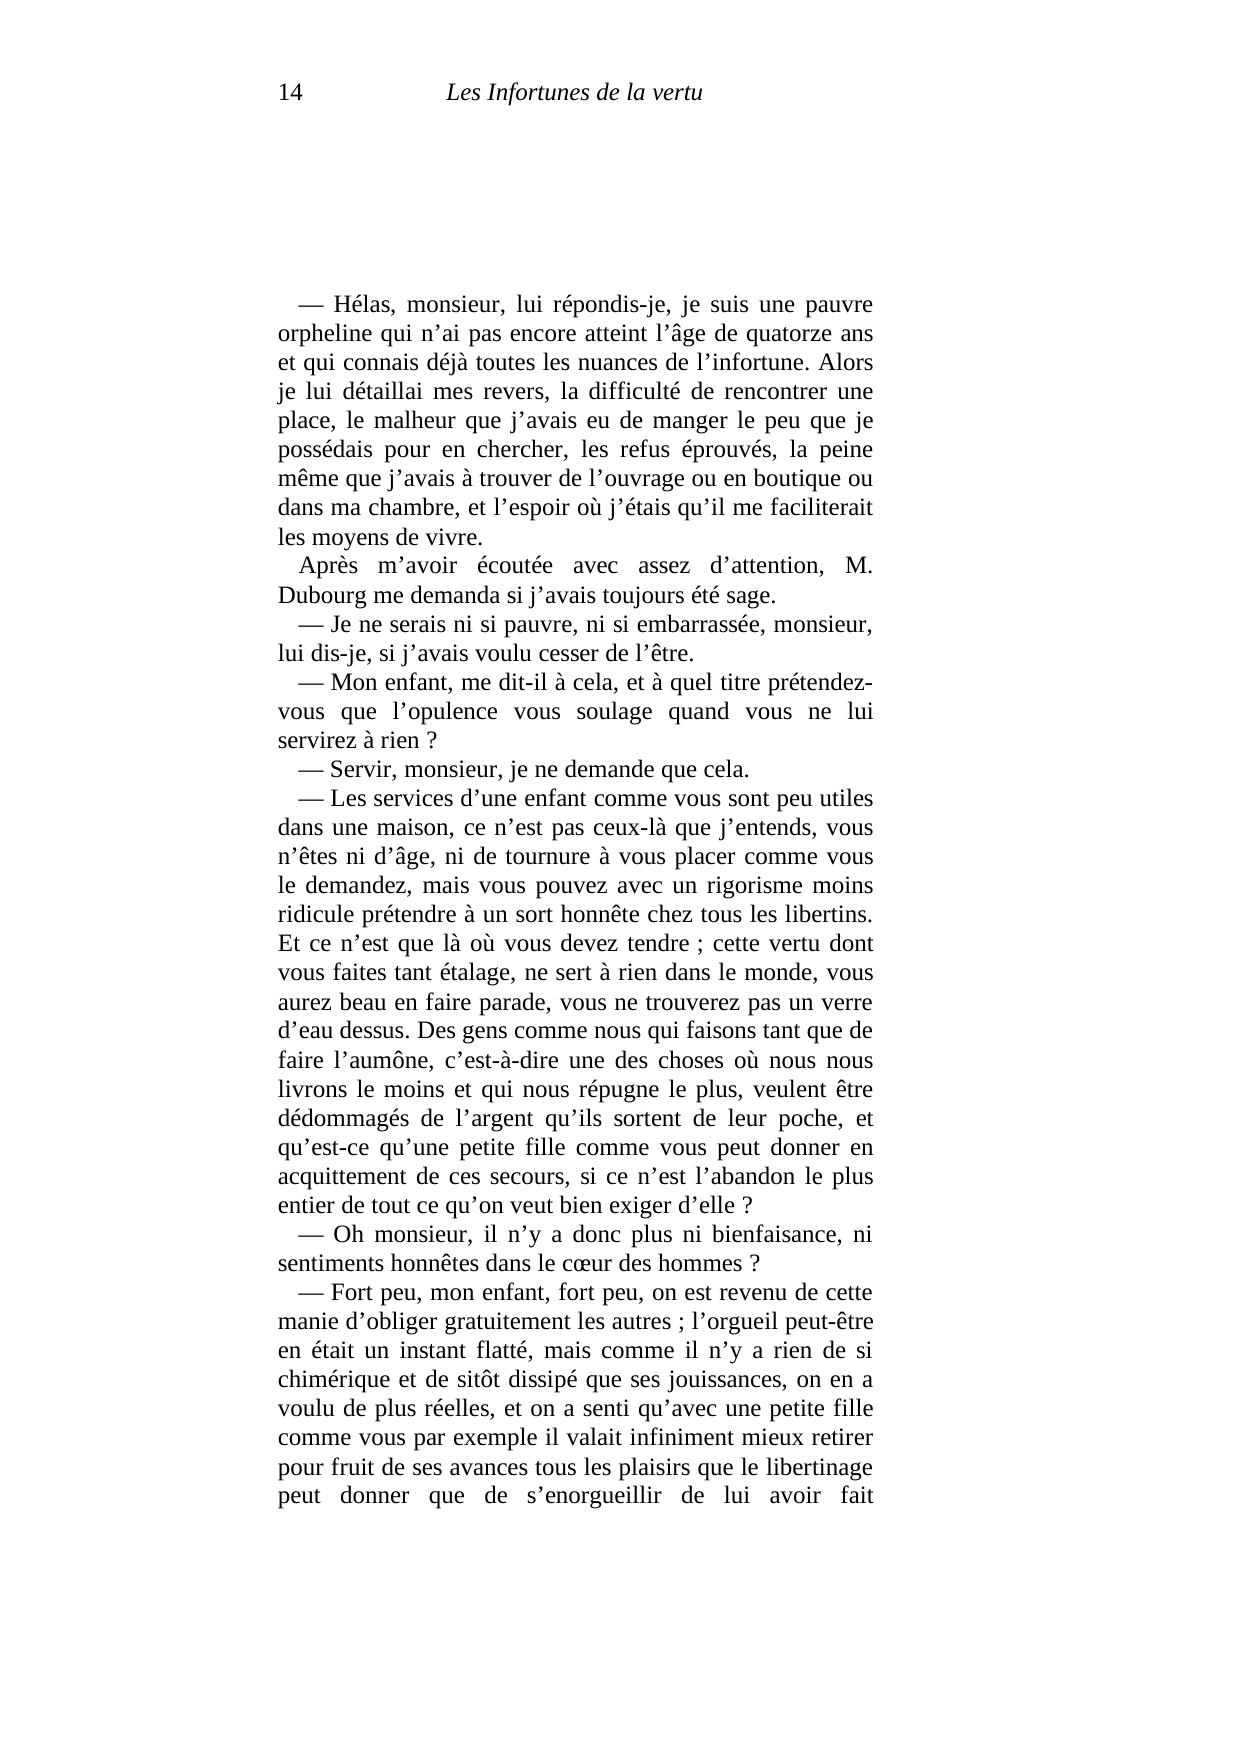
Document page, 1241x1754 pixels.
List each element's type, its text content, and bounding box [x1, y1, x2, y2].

text — Fort peu, mon enfant, fort peu, on est revenu de cette manie d’obliger gratuitement les autres ; l’orgueil peut-être en était un instant flatté, mais comme il n’y a rien de si chimérique et de sitôt dissipé que ses jouissances, on en a voulu de plus réelles, et on a senti qu’avec une petite fille comme vous par exemple il valait infiniment mieux retirer pour fruit de ses avances tous les plaisirs que le libertinage peut donner que de s’enorgueillir de lui avoir fait [278, 1277, 874, 1509]
text — Hélas, monsieur, lui répondis-je, je suis une pauvre orpheline qui n’ai pas encore atteint l’âge de quatorze ans et qui connais déjà toutes les nuances de l’infortune. Alors je lui détaillai mes revers, la difficulté de rencontrer une place, le malheur que j’avais eu de manger le peu que je possédais pour en chercher, les refus éprouvés, la peine même que j’avais à trouver de l’ouvrage ou en boutique ou dans ma chambre, et l’espoir où j’étais qu’il me faciliterait les moyens de vivre. [278, 289, 874, 550]
text — Oh monsieur, il n’y a donc plus ni bienfaisance, ni sentiments honnêtes dans le cœur des hommes ? [278, 1219, 874, 1277]
text — Servir, monsieur, je ne demande que cela. [278, 754, 874, 783]
text — Les services d’une enfant comme vous sont peu utiles dans une maison, ce n’est pas ceux-là que j’entends, vous n’êtes ni d’âge, ni de tournure à vous placer comme vous le demandez, mais vous pouvez avec un rigorisme moins ridicule prétendre à un sort honnête chez tous les libertins. Et ce n’est que là où vous devez tendre ; cette vertu dont vous faites tant étalage, ne sert à rien dans le monde, vous aurez beau en faire parade, vous ne trouverez pas un verre d’eau dessus. Des gens comme nous qui faisons tant que de faire l’aumône, c’est-à-dire une des choses où nous nous livrons le moins et qui nous répugne le plus, veulent être dédommagés de l’argent qu’ils sortent de leur poche, et qu’est-ce qu’une petite fille comme vous peut donner en acquittement de ces secours, si ce n’est l’abandon le plus entier de tout ce qu’on veut bien exiger d’elle ? [278, 783, 874, 1219]
text Après m’avoir écoutée avec assez d’attention, M. Dubourg me demanda si j’avais toujours été sage. [278, 550, 874, 608]
text — Je ne serais ni si pauvre, ni si embarrassée, monsieur, lui dis-je, si j’avais voulu cesser de l’être. [278, 608, 874, 667]
text — Mon enfant, me dit-il à cela, et à quel titre prétendez-vous que l’opulence vous soulage quand vous ne lui servirez à rien ? [278, 667, 874, 754]
